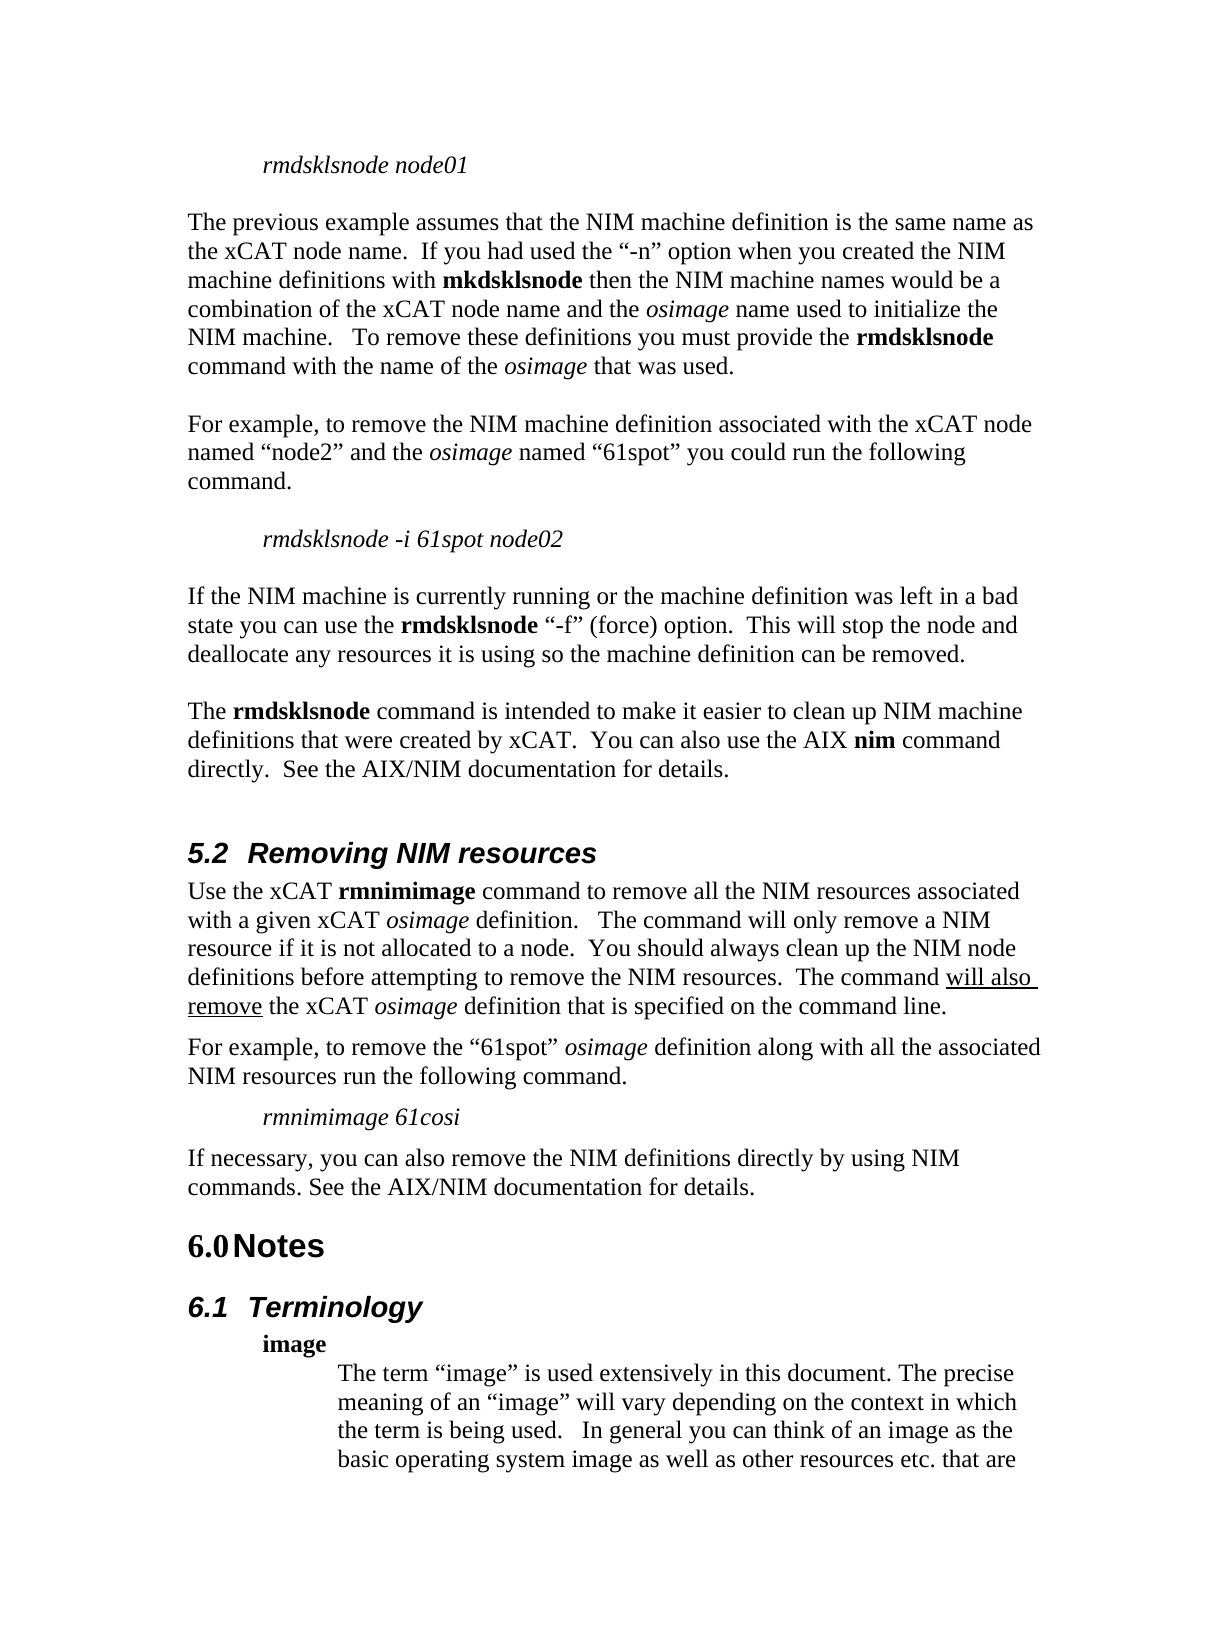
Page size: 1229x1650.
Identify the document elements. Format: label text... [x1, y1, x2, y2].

text rmdsklsnode -i 61spot node02 [187, 524, 1041, 552]
text Use the xCAT rmnimimage command to remove all the NIM resources associated with a given xCAT osimage definition. The command will only remove a NIM resource if it is not allocated to a node. You should always clean up the NIM node definitions before attempting to remove the NIM resources. The command will also remove the xCAT osimage definition that is specified on the command line. [187, 876, 1041, 1020]
subtitle Removing NIM resources [187, 836, 1041, 870]
text The previous example assumes that the NIM machine definition is the same name as the xCAT node name. If you had used the “-n” option when you created the NIM machine definitions with mkdsklsnode then the NIM machine names would be a combination of the xCAT node name and the osimage name used to initialize the NIM machine. To remove these definitions you must provide the rmdsklsnode command with the name of the osimage that was used. [187, 207, 1041, 380]
text If necessary, you can also remove the NIM definitions directly by using NIM commands. See the AIX/NIM documentation for details. [187, 1143, 1041, 1201]
text rmdsklsnode node01 [187, 150, 1041, 179]
text For example, to remove the “61spot” osimage definition along with all the associated NIM resources run the following command. [187, 1032, 1041, 1090]
text rmnimimage 61cosi [187, 1102, 1041, 1131]
subtitle Notes [187, 1226, 1041, 1264]
text For example, to remove the NIM machine definition associated with the xCAT node named “node2” and the osimage named “61spot” you could run the following command. [187, 409, 1041, 495]
text The term “image” is used extensively in this document. The precise meaning of an “image” will vary depending on the context in which the term is being used. In general you can think of an image as the basic operating system image as well as other resources etc. that are [337, 1358, 1041, 1473]
subtitle Terminology [187, 1289, 1041, 1323]
text The rmdsklsnode command is intended to make it easier to clean up NIM machine definitions that were created by xCAT. You can also use the AIX nim command directly. See the AIX/NIM documentation for details. [187, 696, 1041, 782]
text If the NIM machine is currently running or the machine definition was left in a bad state you can use the rmdsklsnode “-f” (force) option. This will stop the node and deallocate any resources it is using so the machine definition can be removed. [187, 581, 1041, 667]
text image [262, 1329, 1041, 1358]
